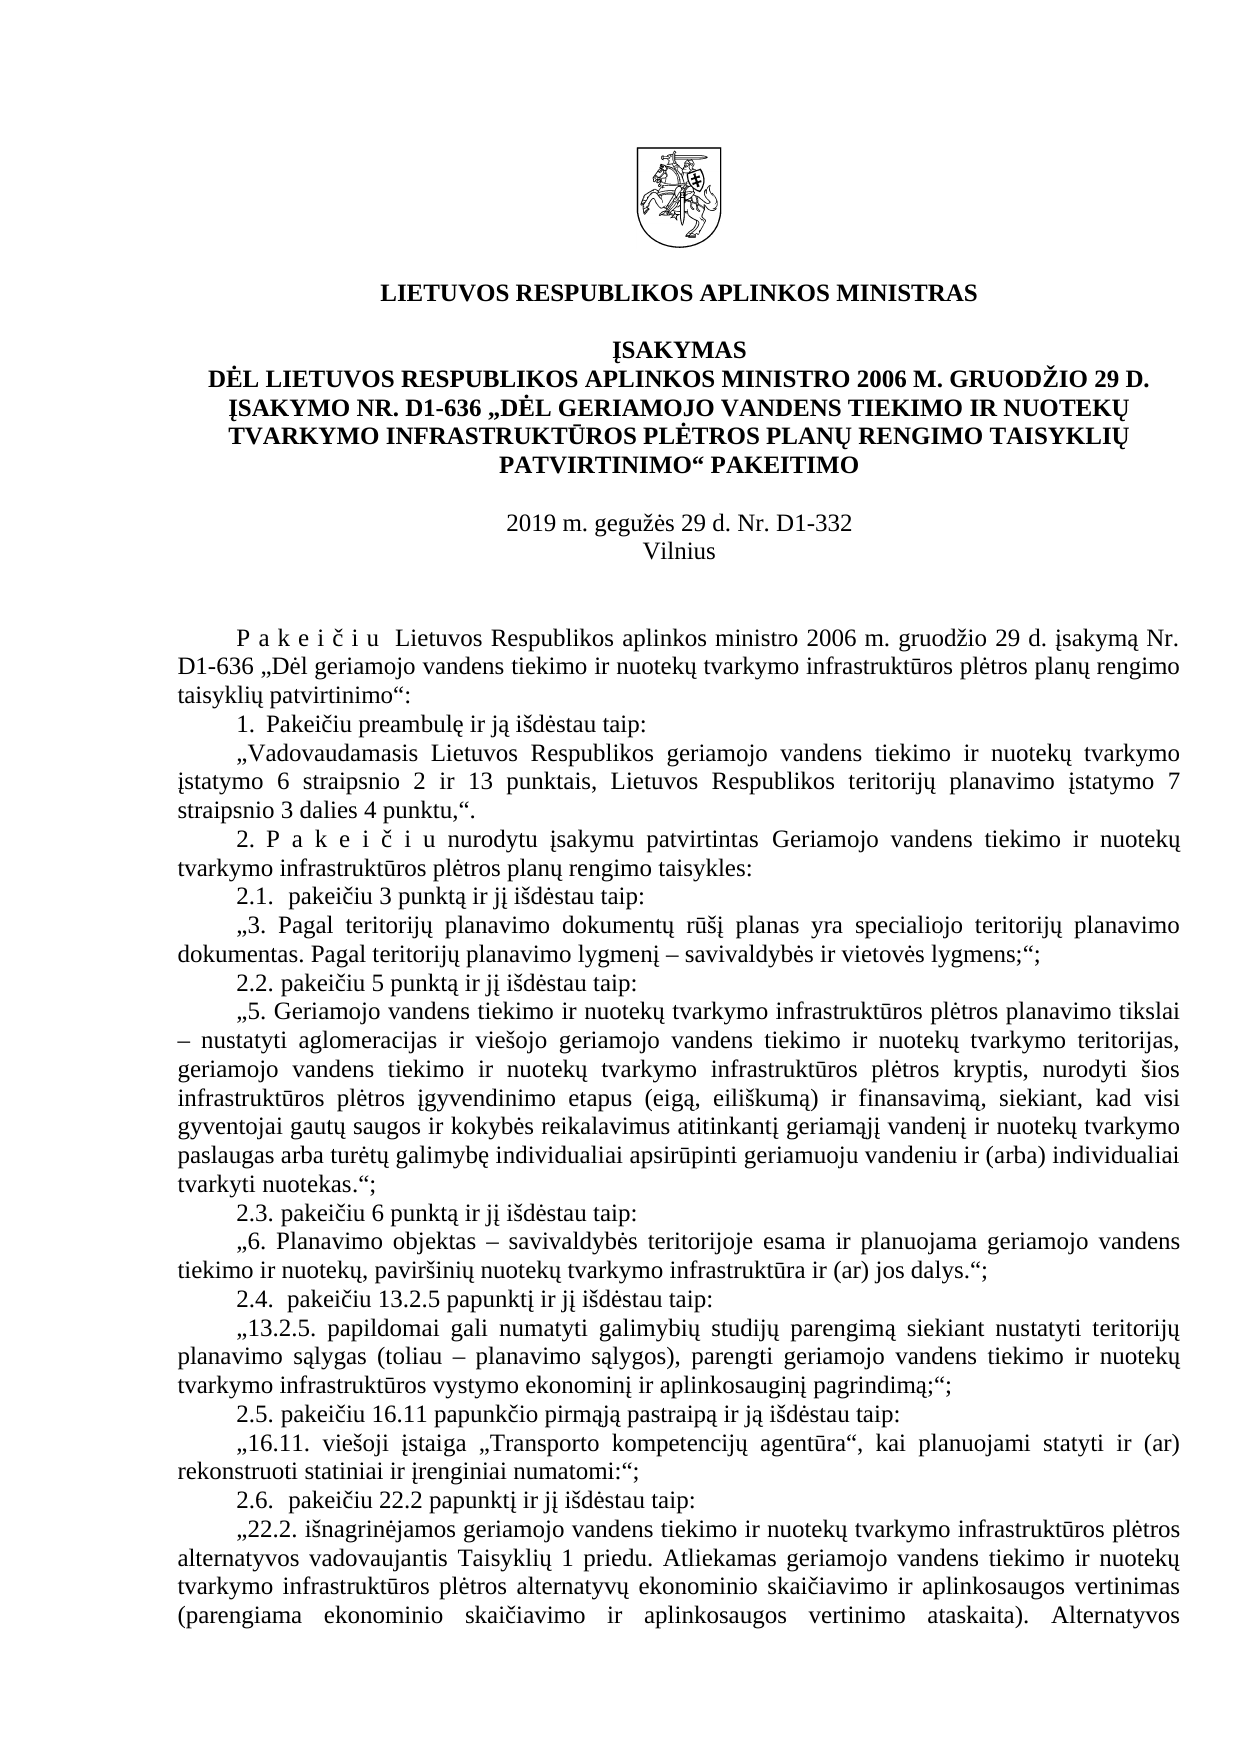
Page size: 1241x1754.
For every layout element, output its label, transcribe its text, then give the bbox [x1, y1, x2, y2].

text 2.1. pakeičiu 3 punktą ir jį išdėstau taip: [236, 881, 1181, 910]
text DĖL LIETUVOS RESPUBLIKOS APLINKOS MINISTRO 2006 M. GRUODŽIO 29 D. ĮSAKYMO NR. D1-636 „DĖL GERIAMOJO VANDENS TIEKIMO IR NUOTEKŲ TVARKYMO INFRASTRUKTŪROS PLĖTROS PLANŲ RENGIMO TAISYKLIŲ PATVIRTINIMO“ PAKEITIMO [177, 364, 1181, 479]
text Vilnius [177, 536, 1181, 565]
text 1. Pakeičiu preambulę ir ją išdėstau taip: [236, 709, 1181, 738]
text ĮSAKYMAS [177, 335, 1181, 364]
text „5. Geriamojo vandens tiekimo ir nuotekų tvarkymo infrastruktūros plėtros planavimo tikslai – nustatyti aglomeracijas ir viešojo geriamojo vandens tiekimo ir nuotekų tvarkymo teritorijas, geriamojo vandens tiekimo ir nuotekų tvarkymo infrastruktūros plėtros kryptis, nurodyti šios infrastruktūros plėtros įgyvendinimo etapus (eigą, eiliškumą) ir finansavimą, siekiant, kad visi gyventojai gautų saugos ir kokybės reikalavimus atitinkantį geriamąjį vandenį ir nuotekų tvarkymo paslaugas arba turėtų galimybę individualiai apsirūpinti geriamuoju vandeniu ir (arba) individualiai tvarkyti nuotekas.“; [177, 996, 1181, 1198]
text 2.2. pakeičiu 5 punktą ir jį išdėstau taip: [236, 968, 1181, 996]
text „6. Planavimo objektas – savivaldybės teritorijoje esama ir planuojama geriamojo vandens tiekimo ir nuotekų, paviršinių nuotekų tvarkymo infrastruktūra ir (ar) jos dalys.“; [177, 1226, 1181, 1284]
text „Vadovaudamasis Lietuvos Respublikos geriamojo vandens tiekimo ir nuotekų tvarkymo įstatymo 6 straipsnio 2 ir 13 punktais, Lietuvos Respublikos teritorijų planavimo įstatymo 7 straipsnio 3 dalies 4 punktu,“. [177, 738, 1181, 824]
text „22.2. išnagrinėjamos geriamojo vandens tiekimo ir nuotekų tvarkymo infrastruktūros plėtros alternatyvos vadovaujantis Taisyklių 1 priedu. Atliekamas geriamojo vandens tiekimo ir nuotekų tvarkymo infrastruktūros plėtros alternatyvų ekonominio skaičiavimo ir aplinkosaugos vertinimas (parengiama ekonominio skaičiavimo ir aplinkosaugos vertinimo ataskaita). Alternatyvos [177, 1514, 1181, 1629]
text 2.6. pakeičiu 22.2 papunktį ir jį išdėstau taip: [236, 1485, 1181, 1514]
text 2.4. pakeičiu 13.2.5 papunktį ir jį išdėstau taip: [236, 1284, 1181, 1313]
text 2.3. pakeičiu 6 punktą ir jį išdėstau taip: [236, 1198, 1181, 1226]
text 2019 m. gegužės 29 d. Nr. D1-332 [177, 508, 1181, 536]
text 2. P a k e i č i u nurodytu įsakymu patvirtintas Geriamojo vandens tiekimo ir nuotekų tvarkymo infrastruktūros plėtros planų rengimo taisykles: [177, 824, 1181, 881]
text „3. Pagal teritorijų planavimo dokumentų rūšį planas yra specialiojo teritorijų planavimo dokumentas. Pagal teritorijų planavimo lygmenį – savivaldybės ir vietovės lygmens;“; [177, 910, 1181, 968]
text P a k e i č i u Lietuvos Respublikos aplinkos ministro 2006 m. gruodžio 29 d. įsakymą Nr. D1-636 „Dėl geriamojo vandens tiekimo ir nuotekų tvarkymo infrastruktūros plėtros planų rengimo taisyklių patvirtinimo“: [177, 623, 1181, 709]
text 2.5. pakeičiu 16.11 papunkčio pirmąją pastraipą ir ją išdėstau taip: [236, 1399, 1181, 1428]
text „13.2.5. papildomai gali numatyti galimybių studijų parengimą siekiant nustatyti teritorijų planavimo sąlygas (toliau – planavimo sąlygos), parengti geriamojo vandens tiekimo ir nuotekų tvarkymo infrastruktūros vystymo ekonominį ir aplinkosauginį pagrindimą;“; [177, 1313, 1181, 1399]
text LIETUVOS RESPUBLIKOS APLINKOS MINISTRAS [177, 278, 1181, 306]
text „16.11. viešoji įstaiga „Transporto kompetencijų agentūra“, kai planuojami statyti ir (ar) rekonstruoti statiniai ir įrenginiai numatomi:“; [177, 1428, 1181, 1485]
